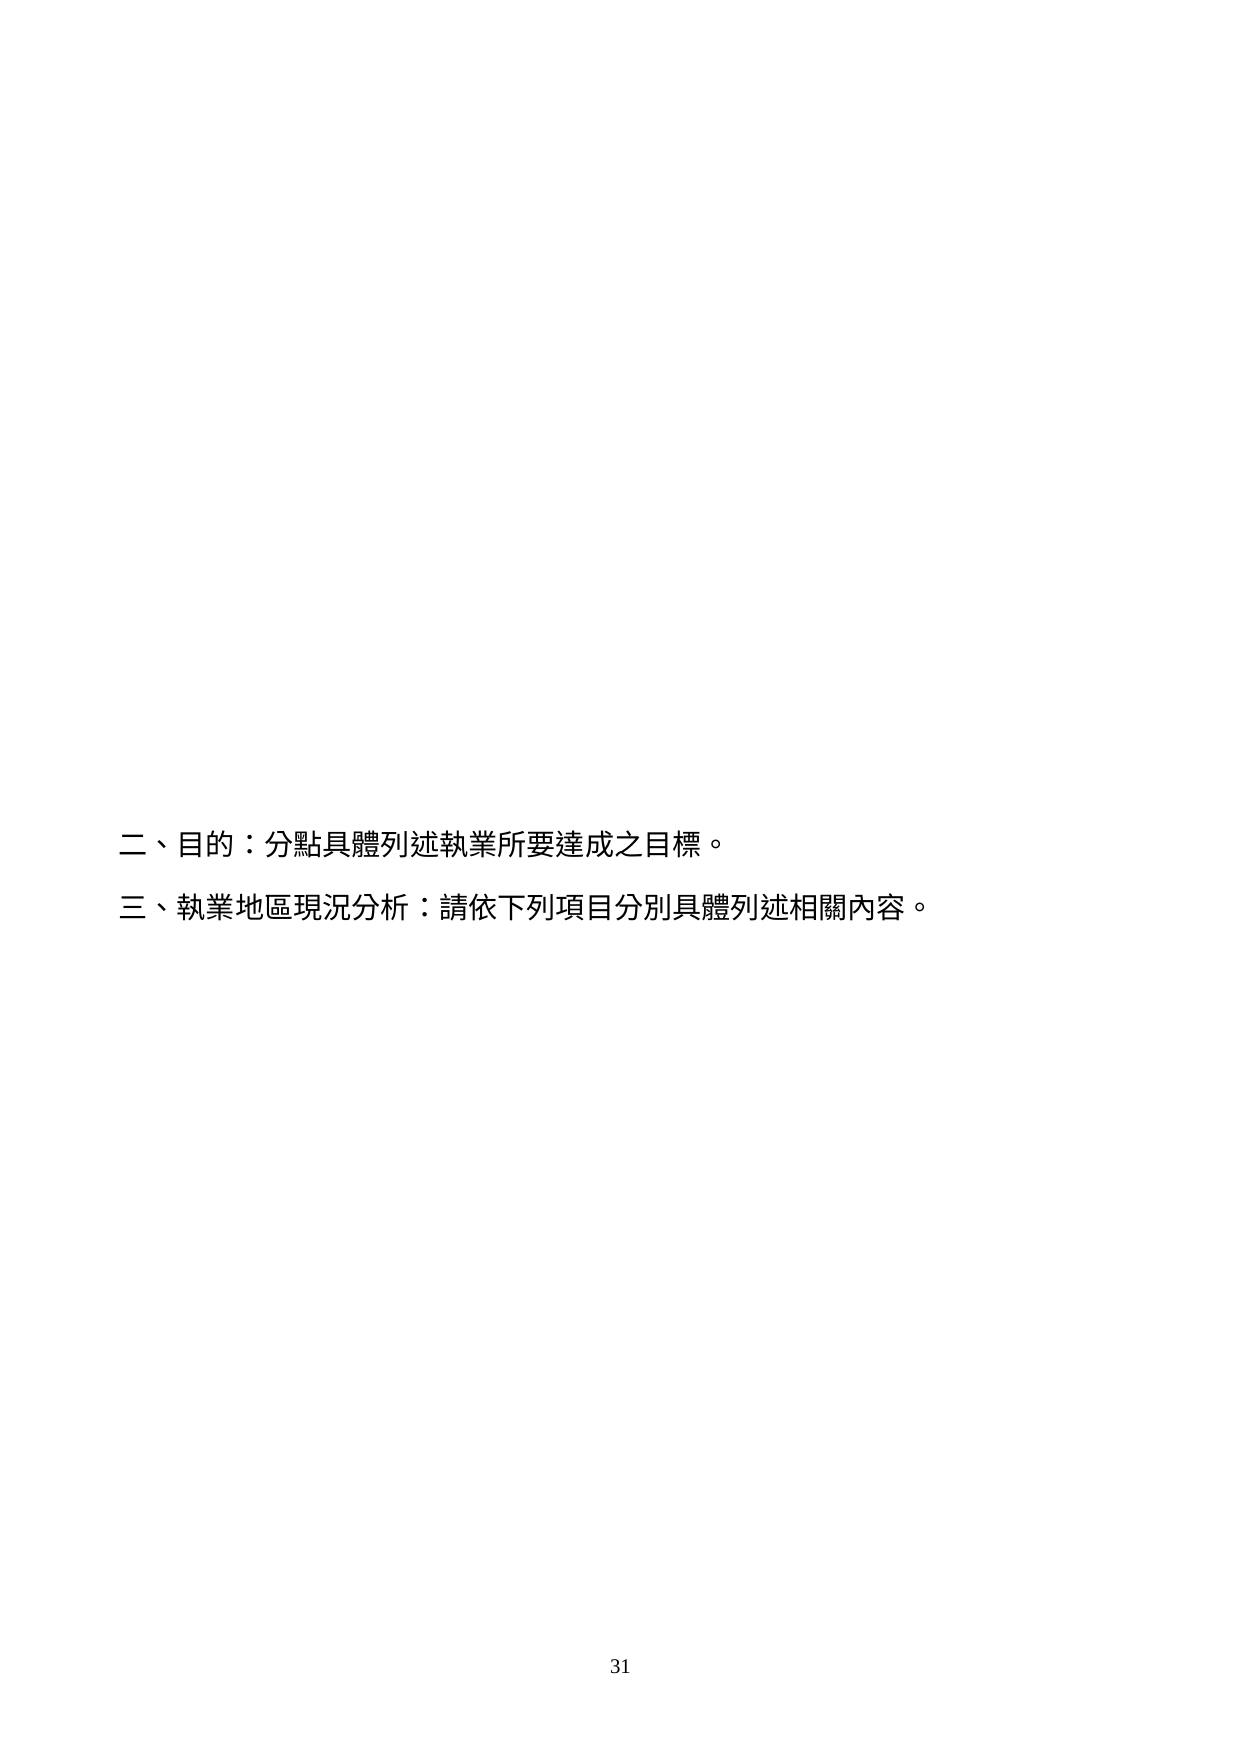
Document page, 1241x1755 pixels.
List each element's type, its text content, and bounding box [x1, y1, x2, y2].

text 二、目的：分點具體列述執業所要達成之目標。 [118, 801, 1122, 864]
text 三、執業地區現況分析：請依下列項目分別具體列述相關內容。 [118, 864, 1122, 926]
